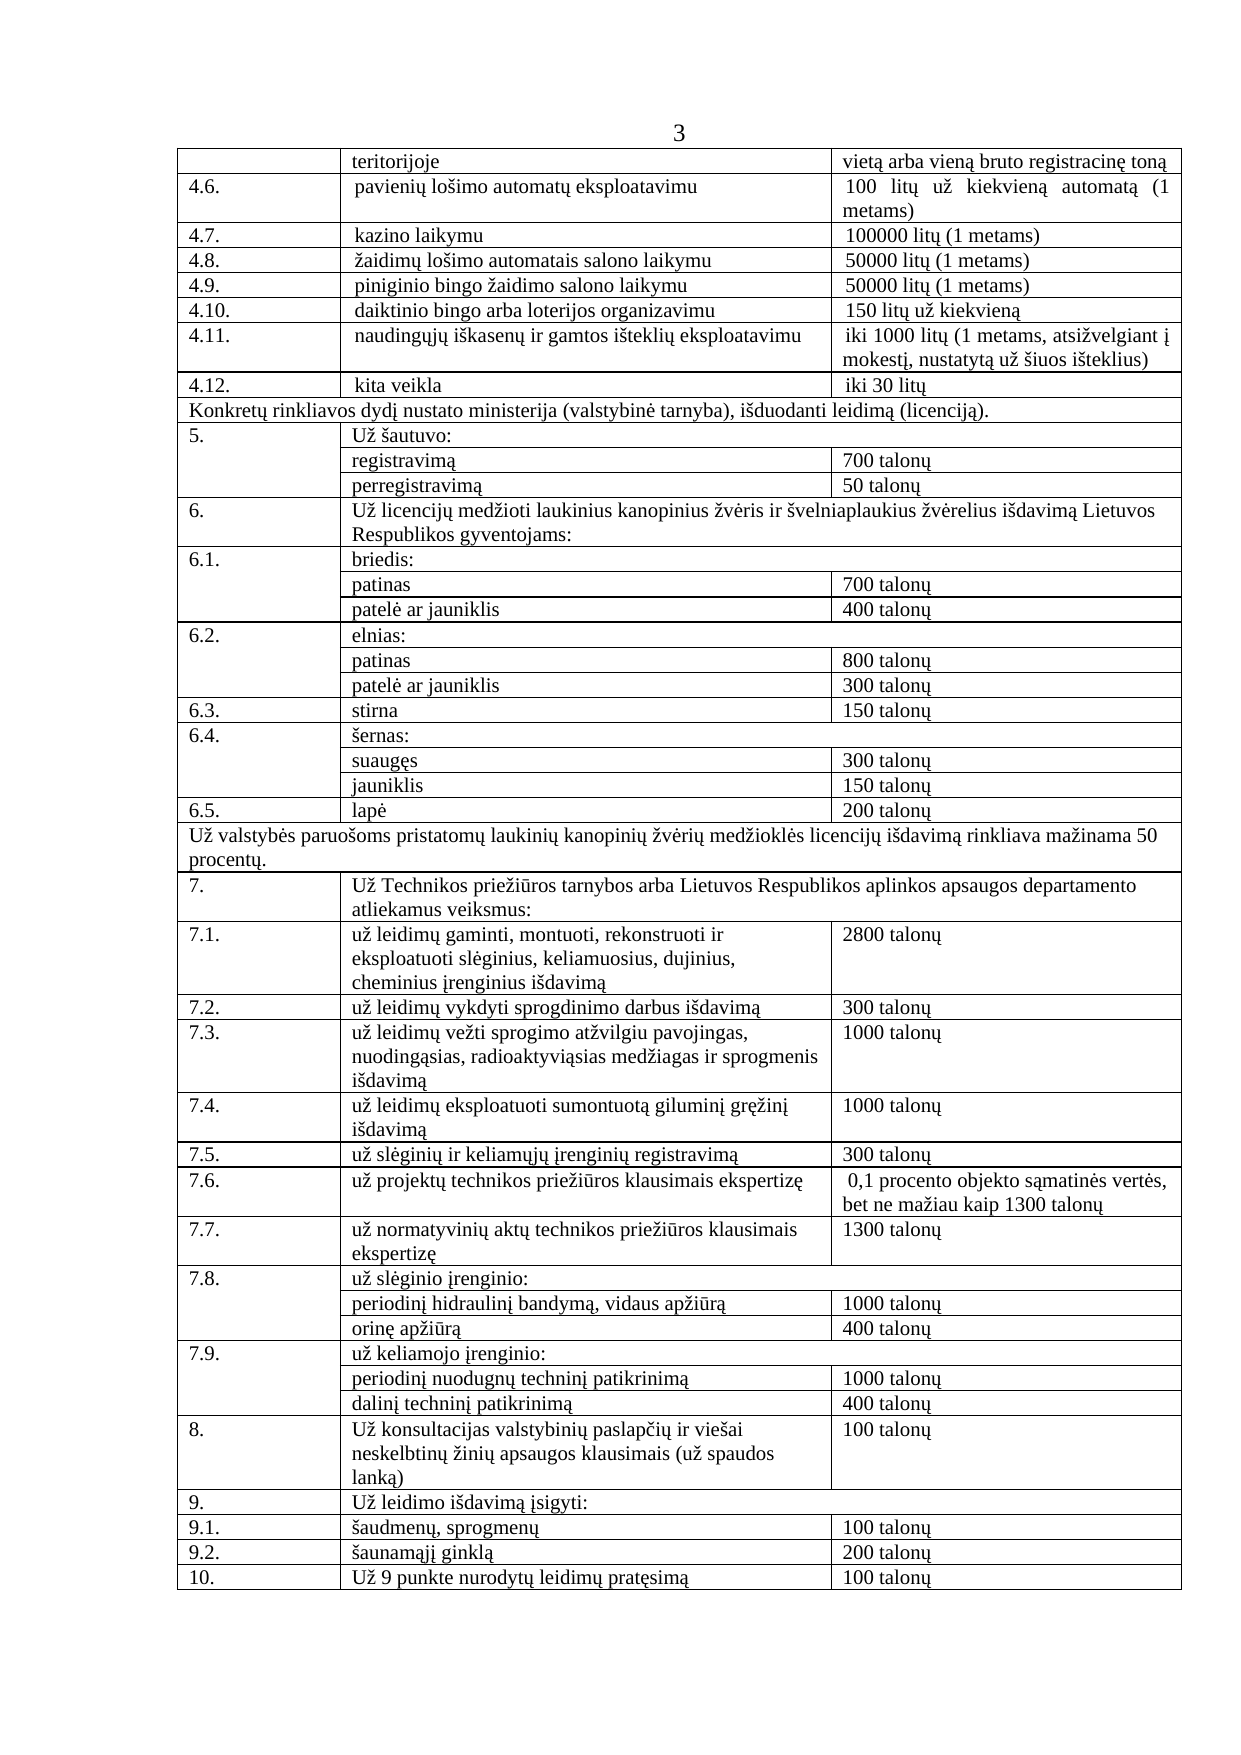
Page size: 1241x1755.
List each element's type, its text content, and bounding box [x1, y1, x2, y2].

table_cell 9.1. [178, 1515, 340, 1539]
table_cell šaunamąjį ginklą [341, 1540, 831, 1564]
table_cell 6.1. [178, 547, 340, 621]
table_cell 700 talonų [832, 448, 1181, 472]
table_cell už leidimų vykdyti sprogdinimo darbus išdavimą [341, 995, 831, 1019]
table_cell 50000 litų (1 metams) [832, 248, 1181, 272]
table_cell pavienių lošimo automatų eksploatavimu [341, 174, 831, 222]
table_cell briedis: [341, 547, 1181, 571]
table_cell Už konsultacijas valstybinių paslapčių ir viešai neskelbtinų žinių apsaugos klausimais (už spaudos lanką) [341, 1416, 831, 1489]
table_cell patelė ar jauniklis [341, 598, 831, 621]
table_cell 0,1 procento objekto sąmatinės vertės, bet ne mažiau kaip 1300 talonų [832, 1168, 1181, 1216]
table_cell suaugęs [341, 748, 831, 772]
table_cell 10. [178, 1565, 340, 1589]
table_cell 4.11. [178, 323, 340, 371]
table_cell už normatyvinių aktų technikos priežiūros klausimais ekspertizę [341, 1217, 831, 1265]
table_cell 7.1. [178, 922, 340, 994]
table_cell iki 30 litų [832, 373, 1181, 397]
table_cell 1000 talonų [832, 1020, 1181, 1092]
table_cell 50000 litų (1 metams) [832, 273, 1181, 297]
table_cell daiktinio bingo arba loterijos organizavimu [341, 298, 831, 322]
table_cell 9.2. [178, 1540, 340, 1564]
table_cell Už Technikos priežiūros tarnybos arba Lietuvos Respublikos aplinkos apsaugos departamento atliekamus veiksmus: [341, 873, 1181, 921]
table_cell 6.2. [178, 623, 340, 697]
table_cell patinas [341, 648, 831, 672]
table_cell 6.5. [178, 798, 340, 822]
table_cell 6.3. [178, 698, 340, 722]
table_cell 300 talonų [832, 673, 1181, 697]
table_cell 400 talonų [832, 598, 1181, 621]
table_cell šaudmenų, sprogmenų [341, 1515, 831, 1539]
table_cell piniginio bingo žaidimo salono laikymu [341, 273, 831, 297]
table_cell elnias: [341, 623, 1181, 647]
table_cell 4.10. [178, 298, 340, 322]
table_cell 50 talonų [832, 473, 1181, 497]
table_cell 150 talonų [832, 773, 1181, 797]
table_cell šernas: [341, 723, 1181, 747]
table_cell 5. [178, 423, 340, 497]
table_cell 2800 talonų [832, 922, 1181, 994]
table_cell 4.6. [178, 174, 340, 222]
table_cell jauniklis [341, 773, 831, 797]
table_cell 4.9. [178, 273, 340, 297]
table_cell patelė ar jauniklis [341, 673, 831, 697]
table_cell 7.3. [178, 1020, 340, 1092]
table_cell Už leidimo išdavimą įsigyti: [341, 1490, 1181, 1514]
table_cell patinas [341, 572, 831, 596]
table_cell žaidimų lošimo automatais salono laikymu [341, 248, 831, 272]
table_cell 8. [178, 1416, 340, 1489]
table_cell Už licencijų medžioti laukinius kanopinius žvėris ir švelniaplaukius žvėrelius išdavimą Lietuvos Respublikos gyventojams: [341, 498, 1181, 546]
table_cell Už valstybės paruošoms pristatomų laukinių kanopinių žvėrių medžioklės licencijų išdavimą rinkliava mažinama 50 procentų. [178, 823, 1181, 871]
table_cell už leidimų gaminti, montuoti, rekonstruoti ir eksploatuoti slėginius, keliamuosius, dujinius, cheminius įrenginius išdavimą [341, 922, 831, 994]
table_cell vietą arba vieną bruto registracinę toną [832, 149, 1181, 173]
table_cell kita veikla [341, 373, 831, 397]
table_cell 200 talonų [832, 1540, 1181, 1564]
table_cell periodinį hidraulinį bandymą, vidaus apžiūrą [341, 1291, 831, 1315]
table_cell 400 talonų [832, 1391, 1181, 1415]
table_cell 4.7. [178, 223, 340, 247]
table_cell dalinį techninį patikrinimą [341, 1391, 831, 1415]
table_cell naudingųjų iškasenų ir gamtos išteklių eksploatavimu [341, 323, 831, 371]
table_cell 7.6. [178, 1168, 340, 1216]
table_cell lapė [341, 798, 831, 822]
table_cell už leidimų vežti sprogimo atžvilgiu pavojingas, nuodingąsias, radioaktyviąsias medžiagas ir sprogmenis išdavimą [341, 1020, 831, 1092]
table_cell 1000 talonų [832, 1291, 1181, 1315]
table_cell 700 talonų [832, 572, 1181, 596]
table_cell orinę apžiūrą [341, 1316, 831, 1340]
table_cell Už 9 punkte nurodytų leidimų pratęsimą [341, 1565, 831, 1589]
table_cell 7.5. [178, 1143, 340, 1166]
table_cell [178, 149, 340, 173]
table_cell už slėginių ir keliamųjų įrenginių registravimą [341, 1143, 831, 1166]
table_cell 300 talonų [832, 1143, 1181, 1166]
table_cell 100 talonų [832, 1416, 1181, 1489]
table_cell už keliamojo įrenginio: [341, 1341, 1181, 1365]
table_cell iki 1000 litų (1 metams, atsižvelgiant į mokestį, nustatytą už šiuos išteklius) [832, 323, 1181, 371]
table_cell 7.9. [178, 1341, 340, 1415]
table_cell už projektų technikos priežiūros klausimais ekspertizę [341, 1168, 831, 1216]
table_cell 200 talonų [832, 798, 1181, 822]
table_cell 9. [178, 1490, 340, 1514]
table_cell kazino laikymu [341, 223, 831, 247]
table_cell stirna [341, 698, 831, 722]
table_cell už slėginio įrenginio: [341, 1266, 1181, 1290]
table_cell 100 litų už kiekvieną automatą (1 metams) [832, 174, 1181, 222]
table_cell 300 talonų [832, 995, 1181, 1019]
table_cell už leidimų eksploatuoti sumontuotą giluminį gręžinį išdavimą [341, 1093, 831, 1141]
table_cell 7.7. [178, 1217, 340, 1265]
table_cell Už šautuvo: [341, 423, 1181, 447]
table_cell 800 talonų [832, 648, 1181, 672]
table_cell 7.2. [178, 995, 340, 1019]
table_cell 100 talonų [832, 1515, 1181, 1539]
table_cell 1000 talonų [832, 1366, 1181, 1390]
table_cell 6. [178, 498, 340, 546]
table_cell 6.4. [178, 723, 340, 797]
table_cell 1000 talonų [832, 1093, 1181, 1141]
table_cell 7.4. [178, 1093, 340, 1141]
table_cell 300 talonų [832, 748, 1181, 772]
table_cell 150 talonų [832, 698, 1181, 722]
table_cell registravimą [341, 448, 831, 472]
table_cell 4.8. [178, 248, 340, 272]
table_cell 7.8. [178, 1266, 340, 1340]
table_cell 4.12. [178, 373, 340, 397]
table_cell 400 talonų [832, 1316, 1181, 1340]
table_cell Konkretų rinkliavos dydį nustato ministerija (valstybinė tarnyba), išduodanti leidimą (licenciją). [178, 398, 1181, 422]
table_cell teritorijoje [341, 149, 831, 173]
table_cell periodinį nuodugnų techninį patikrinimą [341, 1366, 831, 1390]
table_cell 100 talonų [832, 1565, 1181, 1589]
table_cell perregistravimą [341, 473, 831, 497]
table_cell 100000 litų (1 metams) [832, 223, 1181, 247]
table_cell 7. [178, 873, 340, 921]
table_cell 1300 talonų [832, 1217, 1181, 1265]
table_cell 150 litų už kiekvieną [832, 298, 1181, 322]
